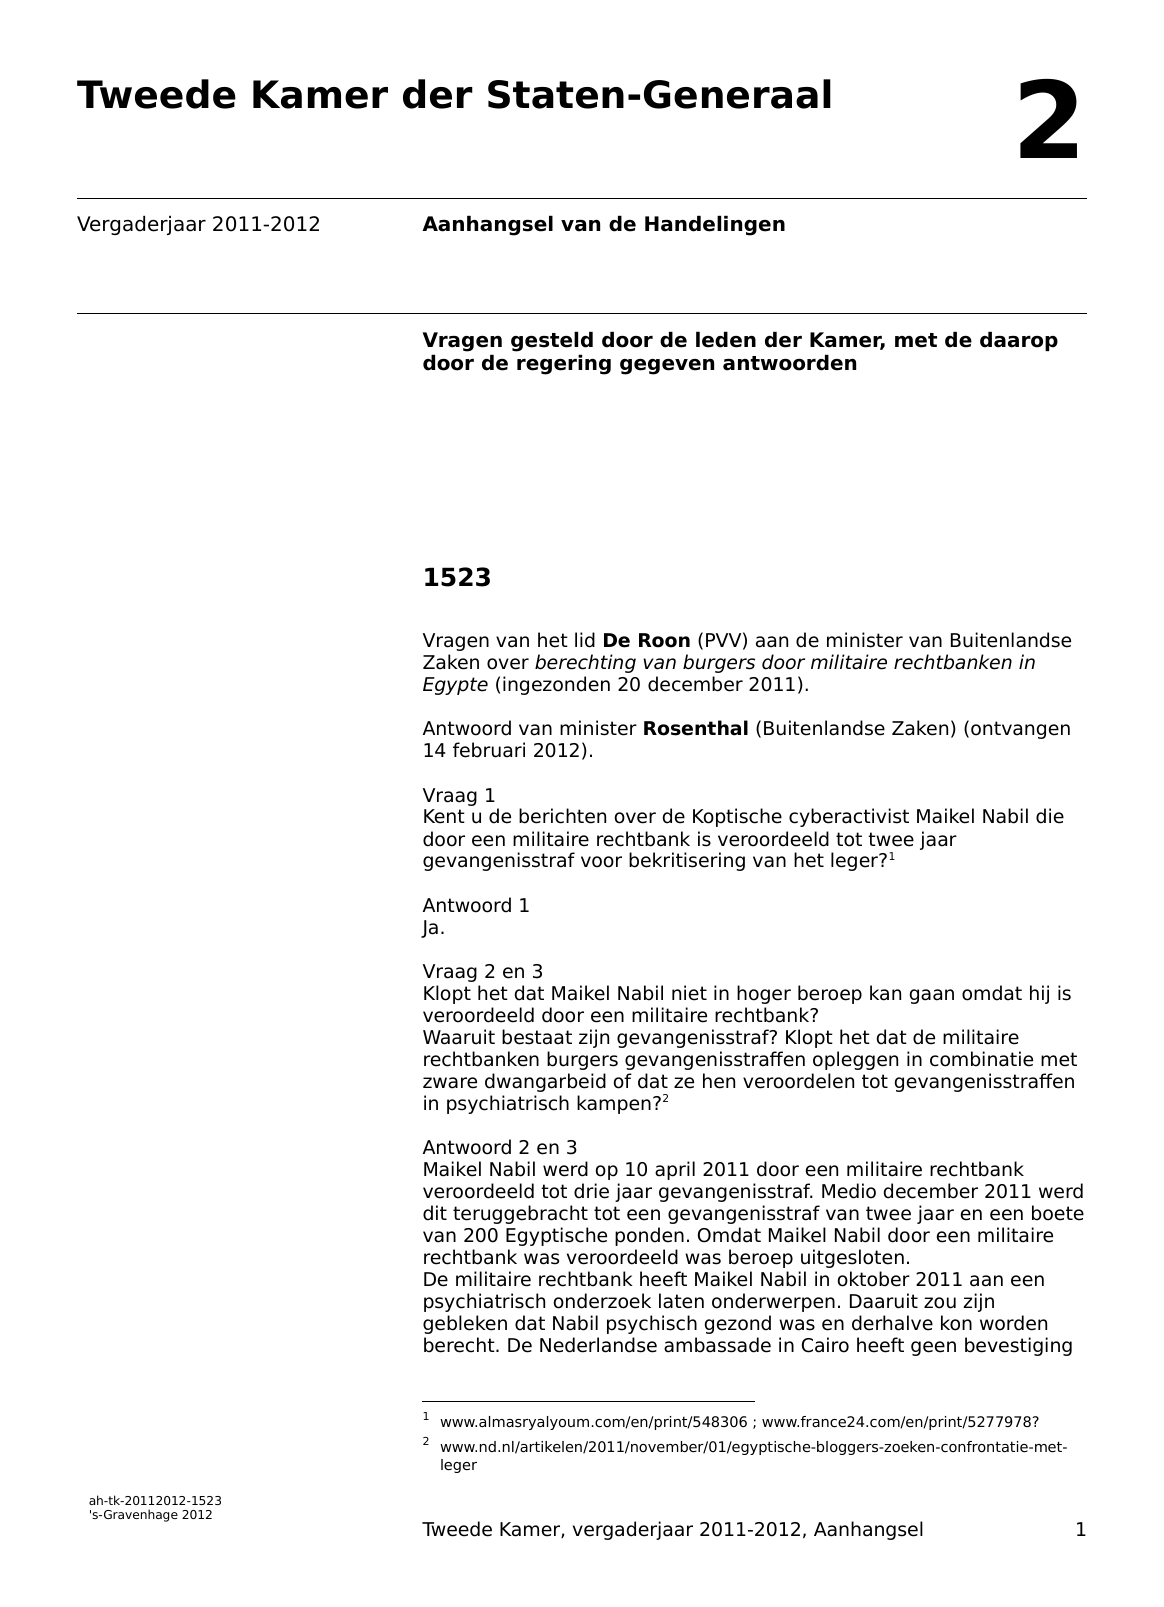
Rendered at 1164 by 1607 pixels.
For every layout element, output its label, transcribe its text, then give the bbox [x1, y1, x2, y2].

text Maikel Nabil werd op 10 april 2011 door een militaire rechtbank veroordeeld tot drie jaar gevangenisstraf. Medio december 2011 werd dit teruggebracht tot een gevangenisstraf van twee jaar en een boete van 200 Egyptische ponden. Omdat Maikel Nabil door een militaire rechtbank was veroordeeld was beroep uitgesloten. [422, 1159, 1087, 1269]
text Antwoord 2 en 3 [422, 1137, 1087, 1159]
table_cell [77, 314, 422, 375]
table_cell Vragen gesteld door de leden der Kamer, met de daarop door de regering gegeven antwoorden [422, 314, 1087, 375]
text Antwoord van minister Rosenthal (Buitenlandse Zaken) (ontvangen 14 februari 2012). [422, 718, 1087, 762]
text Vraag 1 [422, 784, 1087, 806]
table_header 2 [886, 59, 1087, 198]
text Ja. [422, 917, 1087, 938]
text 1523 [422, 563, 1087, 592]
text Waaruit bestaat zijn gevangenisstraf? Klopt het dat de militaire rechtbanken burgers gevangenisstraffen opleggen in combinatie met zware dwangarbeid of dat ze hen veroordelen tot gevangenisstraffen in psychiatrisch kampen? [422, 1027, 1087, 1114]
table_cell Aanhangsel van de Handelingen [422, 199, 1087, 313]
table_cell Vergaderjaar 2011-2012 [77, 199, 422, 313]
text 's-Gravenhage 2012 [88, 1508, 323, 1522]
text Kent u de berichten over de Koptische cyberactivist Maikel Nabil die door een militaire rechtbank is veroordeeld tot twee jaar gevangenisstraf voor bekritisering van het leger? [422, 806, 1087, 872]
text Vragen van het lid De Roon (PVV) aan de minister van Buitenlandse Zaken over berechting van burgers door militaire rechtbanken in Egypte (ingezonden 20 december 2011). [422, 630, 1087, 696]
text Vraag 2 en 3 [422, 961, 1087, 983]
table_header Tweede Kamer der Staten-Generaal [77, 59, 886, 198]
text Antwoord 1 [422, 894, 1087, 917]
text ah-tk-20112012-1523 [88, 1494, 323, 1508]
text www.almasryalyoum.com/en/print/548306 ; www.france24.com/en/print/5277978? [422, 1410, 1087, 1432]
text De militaire rechtbank heeft Maikel Nabil in oktober 2011 aan een psychiatrisch onderzoek laten onderwerpen. Daaruit zou zijn gebleken dat Nabil psychisch gezond was en derhalve kon worden berecht. De Nederlandse ambassade in Cairo heeft geen bevestiging [422, 1269, 1087, 1357]
text www.nd.nl/artikelen/2011/november/01/egyptische-bloggers-zoeken-confrontatie-met-leger [422, 1435, 1087, 1474]
text Klopt het dat Maikel Nabil niet in hoger beroep kan gaan omdat hij is veroordeeld door een militaire rechtbank? [422, 983, 1087, 1027]
